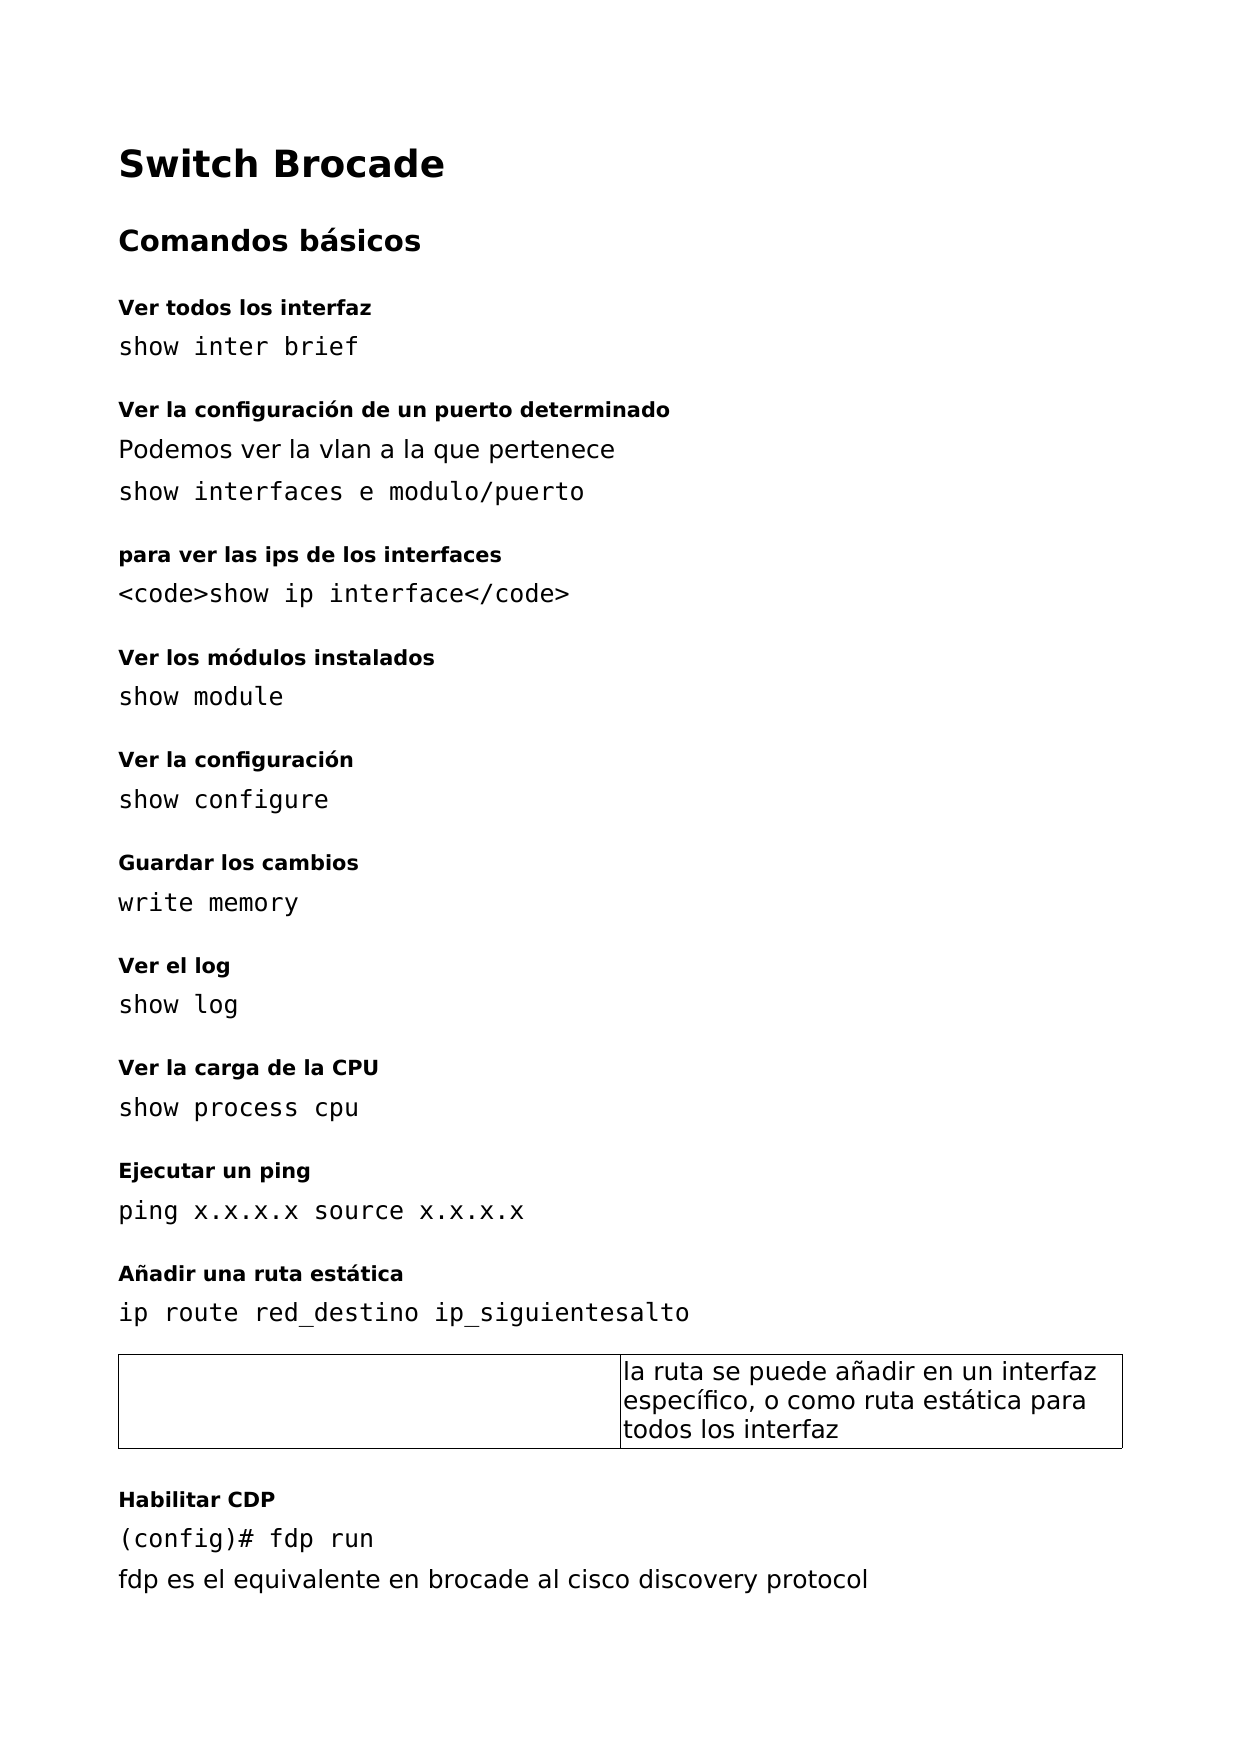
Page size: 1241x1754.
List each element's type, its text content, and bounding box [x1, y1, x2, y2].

text show configure [118, 785, 1122, 814]
text ip route red_destino ip_siguientesalto [118, 1298, 1122, 1328]
subtitle para ver las ips de los interfaces [118, 543, 1122, 567]
text (config)# fdp run [118, 1524, 1122, 1553]
subtitle Ver la configuración [118, 748, 1122, 772]
subtitle Comandos básicos [118, 224, 1122, 258]
text show module [118, 682, 1122, 711]
text show process cpu [118, 1093, 1122, 1122]
subtitle Ver la configuración de un puerto determinado [118, 398, 1122, 423]
subtitle Ver los módulos instalados [118, 646, 1122, 670]
subtitle Switch Brocade [118, 143, 1122, 187]
text show log [118, 990, 1122, 1019]
subtitle Ver todos los interfaz [118, 296, 1122, 320]
text write memory [118, 888, 1122, 917]
subtitle Ejecutar un ping [118, 1159, 1122, 1183]
text ping x.x.x.x source x.x.x.x [118, 1196, 1122, 1225]
text fdp es el equivalente en brocade al cisco discovery protocol [118, 1565, 1122, 1594]
subtitle Ver la carga de la CPU [118, 1056, 1122, 1081]
subtitle Guardar los cambios [118, 851, 1122, 875]
subtitle Añadir una ruta estática [118, 1262, 1122, 1286]
text Podemos ver la vlan a la que pertenece [118, 435, 1122, 464]
subtitle Ver el log [118, 954, 1122, 978]
table_header [119, 1355, 620, 1448]
text <code>show ip interface</code> [118, 579, 1122, 609]
subtitle Habilitar CDP [118, 1488, 1122, 1512]
text show inter brief [118, 332, 1122, 362]
text show interfaces e modulo/puerto [118, 477, 1122, 506]
table_header la ruta se puede añadir en un interfaz específico, o como ruta estática para todos los interfaz [621, 1355, 1122, 1448]
